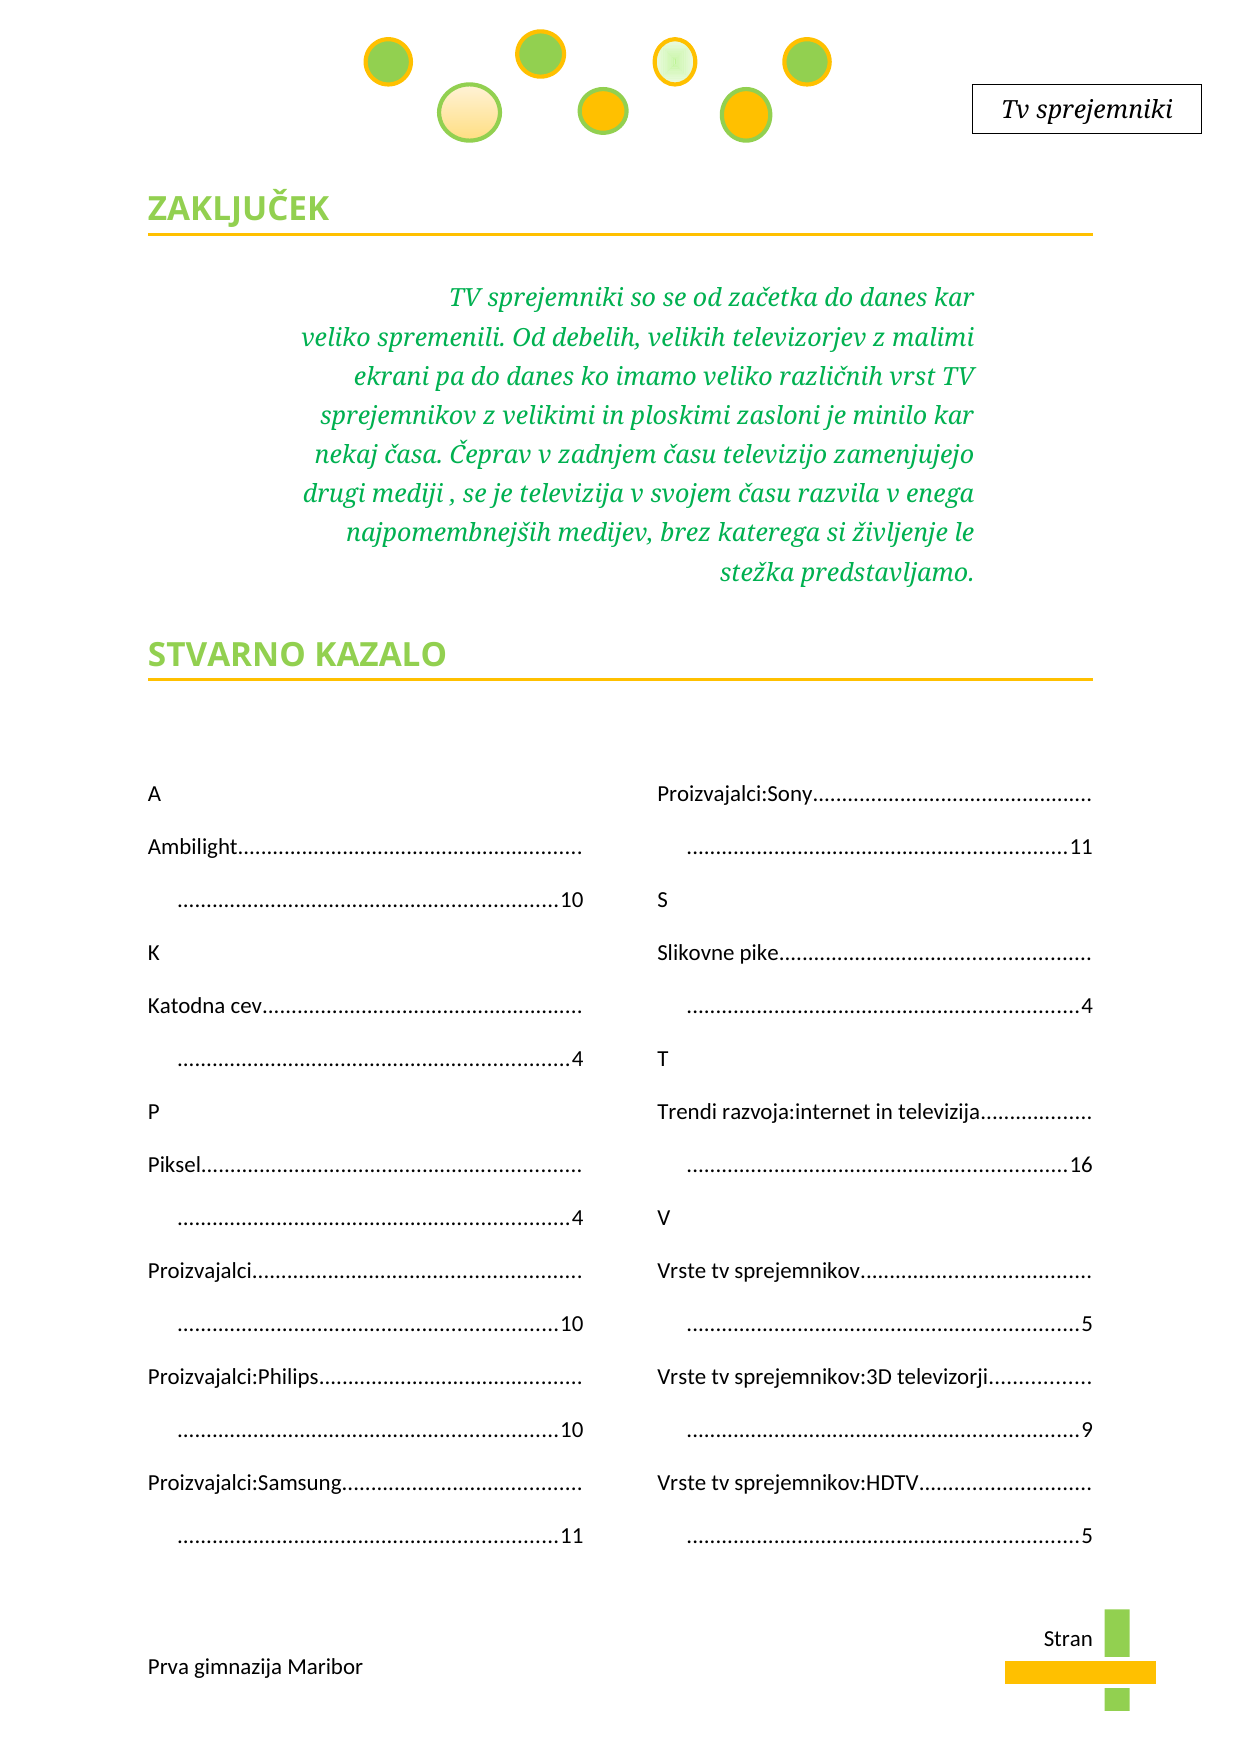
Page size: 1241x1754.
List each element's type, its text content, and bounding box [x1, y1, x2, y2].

text V [657, 1203, 1093, 1231]
text Piksel [148, 1150, 583, 1178]
text Ambilight [148, 832, 583, 860]
text 10 [177, 885, 583, 913]
subtitle STVARNO KAZALO [148, 631, 1093, 678]
text Vrste tv sprejemnikov [657, 1256, 1093, 1284]
text 5 [686, 1521, 1093, 1549]
text 5 [686, 1309, 1093, 1337]
text 9 [686, 1415, 1093, 1443]
text T [657, 1044, 1093, 1072]
text Proizvajalci:Philips [148, 1362, 583, 1390]
text Slikovne pike [657, 938, 1093, 966]
text 16 [686, 1150, 1093, 1178]
text 10 [177, 1415, 583, 1443]
text 11 [177, 1521, 583, 1549]
text Katodna cev [148, 991, 583, 1019]
text 4 [177, 1044, 583, 1072]
text 4 [686, 991, 1093, 1019]
text 11 [686, 832, 1093, 860]
text Proizvajalci:Sony [657, 779, 1093, 807]
text A [148, 779, 583, 807]
text Trendi razvoja:internet in televizija [657, 1097, 1093, 1125]
text P [148, 1097, 583, 1125]
text Proizvajalci [148, 1256, 583, 1284]
text K [148, 938, 583, 966]
text Vrste tv sprejemnikov:HDTV [657, 1468, 1093, 1496]
text S [657, 885, 1093, 913]
subtitle ZAKLJUČEK [148, 185, 1093, 233]
text Proizvajalci:Samsung [148, 1468, 583, 1496]
text 10 [177, 1309, 583, 1337]
text Vrste tv sprejemnikov:3D televizorji [657, 1362, 1093, 1390]
text TV sprejemniki so se od začetka do danes kar veliko spremenili. Od debelih, velikih televizorjev z malimi ekrani pa do danes ko imamo veliko različnih vrst TV sprejemnikov z velikimi in ploskimi zasloni je minilo kar nekaj časa. Čeprav v zadnjem času televizijo zamenjujejo drugi mediji , se je televizija v svojem času razvila v enega najpomembnejših medijev, brez katerega si življenje le stežka predstavljamo. [266, 280, 974, 588]
text 4 [177, 1203, 583, 1231]
